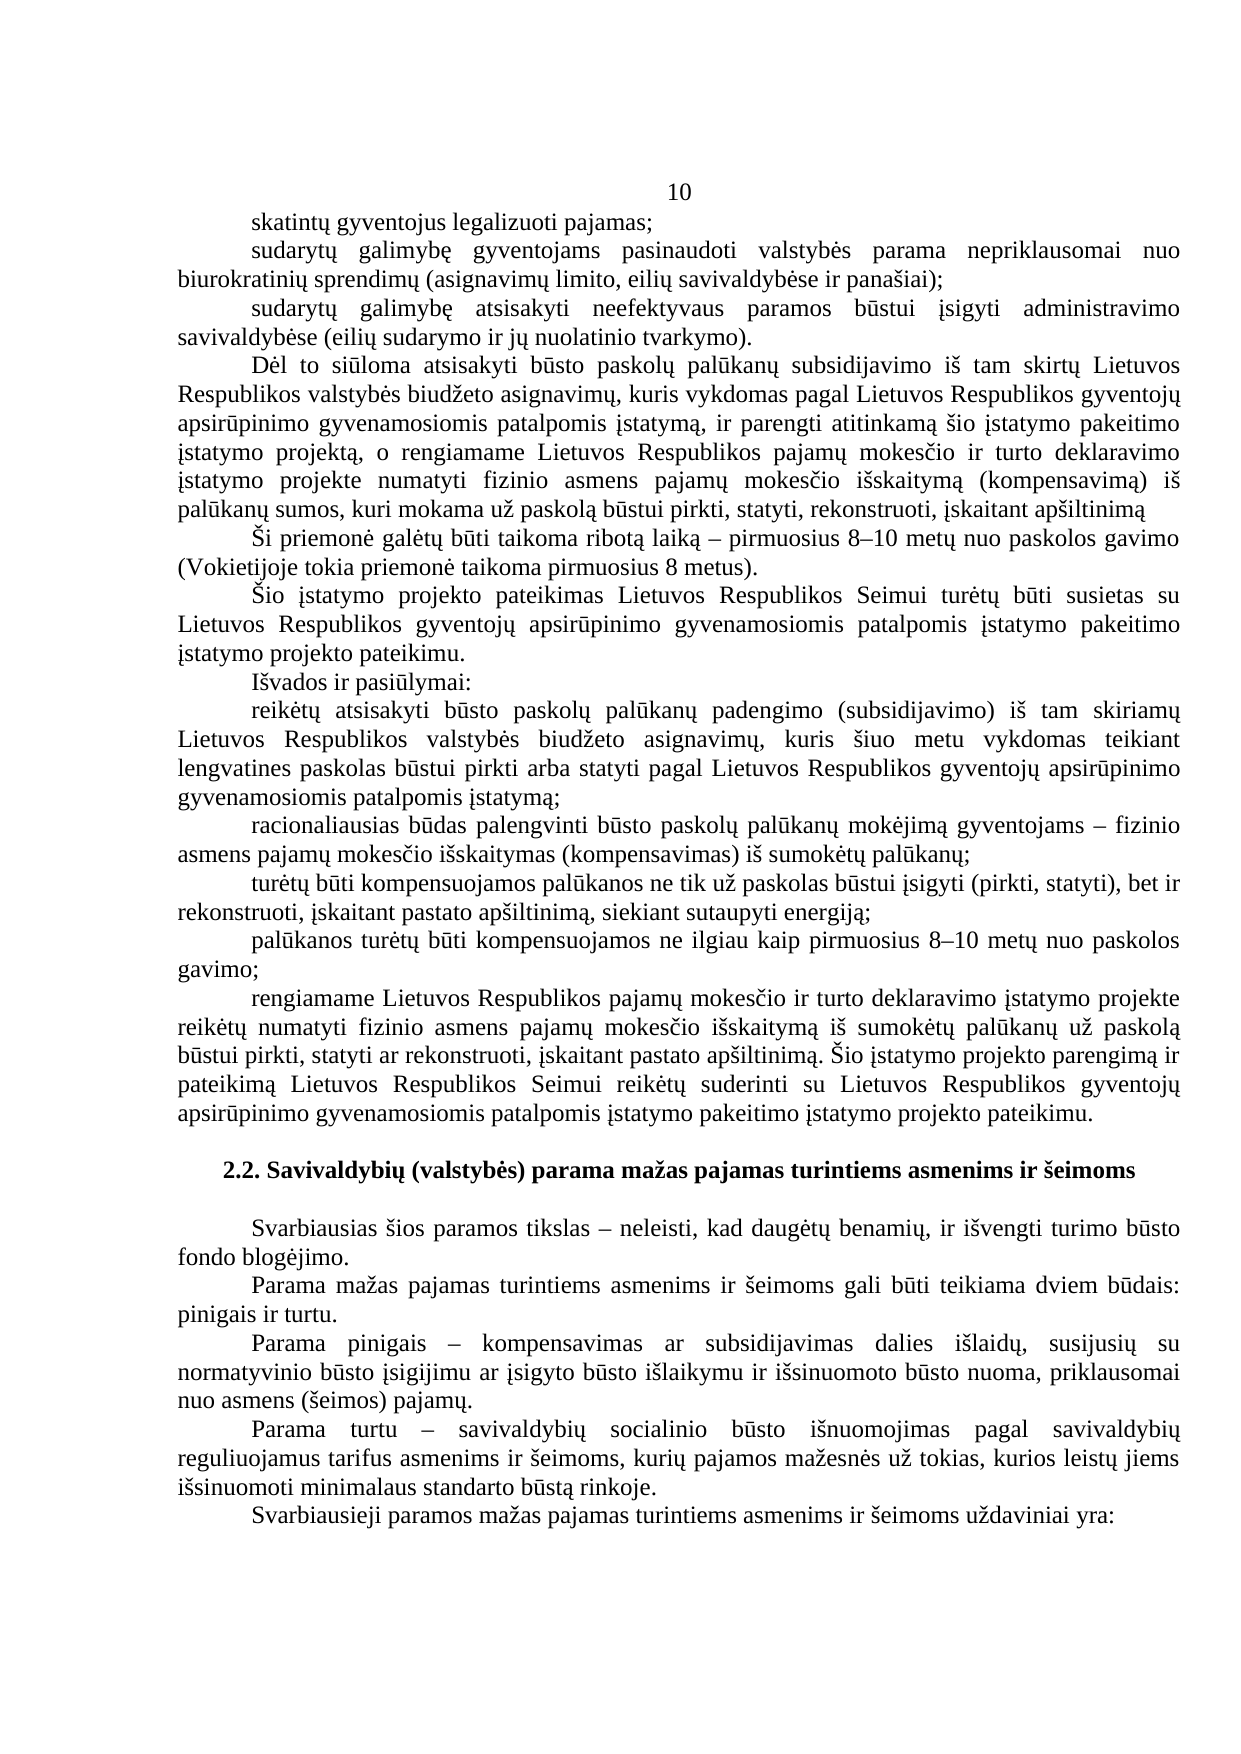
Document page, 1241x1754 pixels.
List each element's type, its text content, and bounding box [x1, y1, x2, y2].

text Svarbiausieji paramos mažas pajamas turintiems asmenims ir šeimoms uždaviniai yra: [177, 1500, 1181, 1529]
text sudarytų galimybę gyventojams pasinaudoti valstybės parama nepriklausomai nuo biurokratinių sprendimų (asignavimų limito, eilių savivaldybėse ir panašiai); [177, 235, 1181, 293]
text Parama mažas pajamas turintiems asmenims ir šeimoms gali būti teikiama dviem būdais: pinigais ir turtu. [177, 1270, 1181, 1328]
text sudarytų galimybę atsisakyti neefektyvaus paramos būstui įsigyti administravimo savivaldybėse (eilių sudarymo ir jų nuolatinio tvarkymo). [177, 293, 1181, 350]
text palūkanos turėtų būti kompensuojamos ne ilgiau kaip pirmuosius 8–10 metų nuo paskolos gavimo; [177, 925, 1181, 983]
text Išvados ir pasiūlymai: [177, 667, 1181, 695]
text reikėtų atsisakyti būsto paskolų palūkanų padengimo (subsidijavimo) iš tam skiriamų Lietuvos Respublikos valstybės biudžeto asignavimų, kuris šiuo metu vykdomas teikiant lengvatines paskolas būstui pirkti arba statyti pagal Lietuvos Respublikos gyventojų apsirūpinimo gyvenamosiomis patalpomis įstatymą; [177, 695, 1181, 810]
text 2.2. Savivaldybių (valstybės) parama mažas pajamas turintiems asmenims ir šeimoms [177, 1155, 1181, 1184]
text Parama turtu – savivaldybių socialinio būsto išnuomojimas pagal savivaldybių reguliuojamus tarifus asmenims ir šeimoms, kurių pajamos mažesnės už tokias, kurios leistų jiems išsinuomoti minimalaus standarto būstą rinkoje. [177, 1414, 1181, 1500]
text turėtų būti kompensuojamos palūkanos ne tik už paskolas būstui įsigyti (pirkti, statyti), bet ir rekonstruoti, įskaitant pastato apšiltinimą, siekiant sutaupyti energiją; [177, 868, 1181, 925]
text Parama pinigais – kompensavimas ar subsidijavimas dalies išlaidų, susijusių su normatyvinio būsto įsigijimu ar įsigyto būsto išlaikymu ir išsinuomoto būsto nuoma, priklausomai nuo asmens (šeimos) pajamų. [177, 1328, 1181, 1414]
text racionaliausias būdas palengvinti būsto paskolų palūkanų mokėjimą gyventojams – fizinio asmens pajamų mokesčio išskaitymas (kompensavimas) iš sumokėtų palūkanų; [177, 810, 1181, 868]
text Svarbiausias šios paramos tikslas – neleisti, kad daugėtų benamių, ir išvengti turimo būsto fondo blogėjimo. [177, 1213, 1181, 1270]
text Dėl to siūloma atsisakyti būsto paskolų palūkanų subsidijavimo iš tam skirtų Lietuvos Respublikos valstybės biudžeto asignavimų, kuris vykdomas pagal Lietuvos Respublikos gyventojų apsirūpinimo gyvenamosiomis patalpomis įstatymą, ir parengti atitinkamą šio įstatymo pakeitimo įstatymo projektą, o rengiamame Lietuvos Respublikos pajamų mokesčio ir turto deklaravimo įstatymo projekte numatyti fizinio asmens pajamų mokesčio išskaitymą (kompensavimą) iš palūkanų sumos, kuri mokama už paskolą būstui pirkti, statyti, rekonstruoti, įskaitant apšiltinimą [177, 350, 1181, 523]
text rengiamame Lietuvos Respublikos pajamų mokesčio ir turto deklaravimo įstatymo projekte reikėtų numatyti fizinio asmens pajamų mokesčio išskaitymą iš sumokėtų palūkanų už paskolą būstui pirkti, statyti ar rekonstruoti, įskaitant pastato apšiltinimą. Šio įstatymo projekto parengimą ir pateikimą Lietuvos Respublikos Seimui reikėtų suderinti su Lietuvos Respublikos gyventojų apsirūpinimo gyvenamosiomis patalpomis įstatymo pakeitimo įstatymo projekto pateikimu. [177, 983, 1181, 1127]
text Ši priemonė galėtų būti taikoma ribotą laiką – pirmuosius 8–10 metų nuo paskolos gavimo (Vokietijoje tokia priemonė taikoma pirmuosius 8 metus). [177, 523, 1181, 580]
text Šio įstatymo projekto pateikimas Lietuvos Respublikos Seimui turėtų būti susietas su Lietuvos Respublikos gyventojų apsirūpinimo gyvenamosiomis patalpomis įstatymo pakeitimo įstatymo projekto pateikimu. [177, 580, 1181, 667]
text skatintų gyventojus legalizuoti pajamas; [177, 207, 1181, 235]
